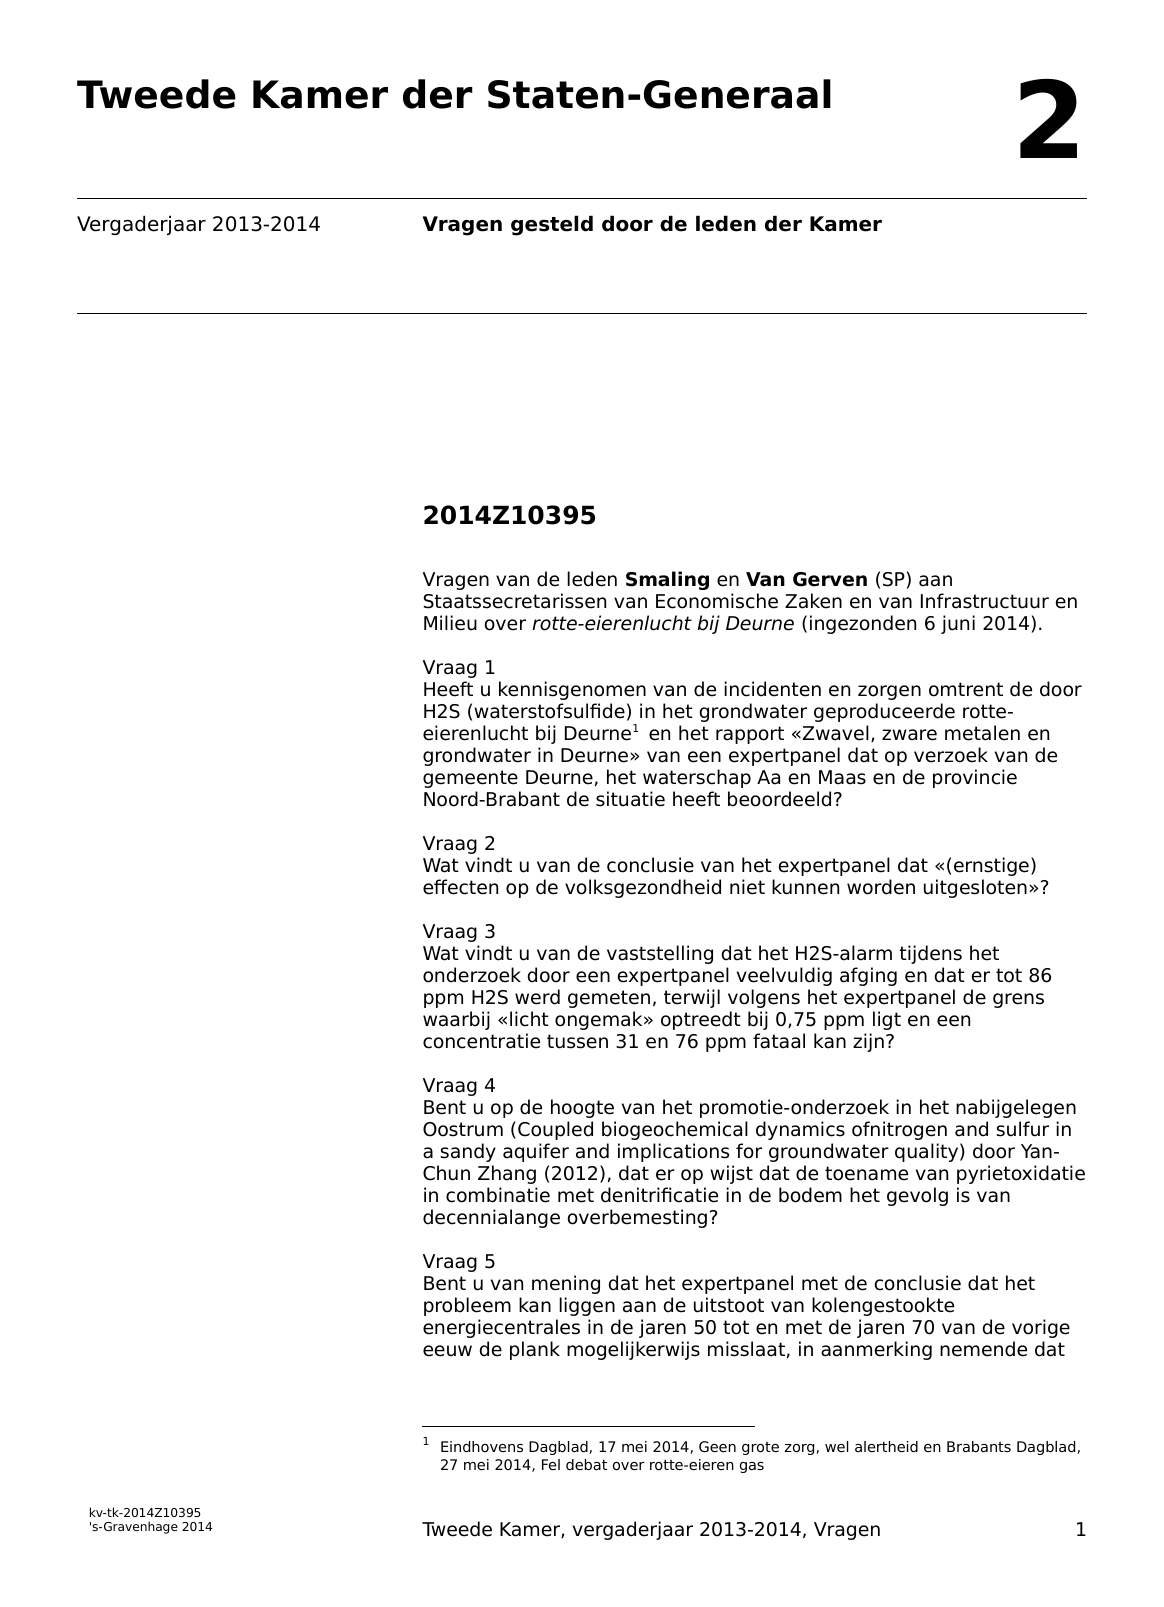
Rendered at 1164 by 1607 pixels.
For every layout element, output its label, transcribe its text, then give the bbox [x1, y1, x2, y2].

text Vraag 5 [422, 1251, 1087, 1273]
text Bent u op de hoogte van het promotie-onderzoek in het nabijgelegen Oostrum (Coupled biogeochemical dynamics ofnitrogen and sulfur in a sandy aquifer and implications for groundwater quality) door Yan-Chun Zhang (2012), dat er op wijst dat de toename van pyrietoxidatie in combinatie met denitrificatie in de bodem het gevolg is van decennialange overbemesting? [422, 1097, 1087, 1229]
table_header 2 [886, 59, 1087, 198]
text 's-Gravenhage 2014 [88, 1520, 323, 1534]
table_header Tweede Kamer der Staten-Generaal [77, 59, 886, 198]
text Vraag 4 [422, 1075, 1087, 1097]
text 2014Z10395 [422, 501, 1087, 531]
text kv-tk-2014Z10395 [88, 1506, 323, 1520]
text Bent u van mening dat het expertpanel met de conclusie dat het probleem kan liggen aan de uitstoot van kolengestookte energiecentrales in de jaren 50 tot en met de jaren 70 van de vorige eeuw de plank mogelijkerwijs misslaat, in aanmerking nemende dat [422, 1273, 1087, 1361]
text Vraag 2 [422, 833, 1087, 855]
text Vragen van de leden Smaling en Van Gerven (SP) aan Staatssecretarissen van Economische Zaken en van Infrastructuur en Milieu over rotte-eierenlucht bij Deurne (ingezonden 6 juni 2014). [422, 569, 1087, 635]
table_cell Vragen gesteld door de leden der Kamer [422, 199, 1087, 313]
text Wat vindt u van de conclusie van het expertpanel dat «(ernstige) effecten op de volksgezondheid niet kunnen worden uitgesloten»? [422, 855, 1087, 899]
text Heeft u kennisgenomen van de incidenten en zorgen omtrent de door H2S (waterstofsulfide) in het grondwater geproduceerde rotte-eierenlucht bij Deurne en het rapport «Zwavel, zware metalen en grondwater in Deurne» van een expertpanel dat op verzoek van de gemeente Deurne, het waterschap Aa en Maas en de provincie Noord-Brabant de situatie heeft beoordeeld? [422, 679, 1087, 811]
text Eindhovens Dagblad, 17 mei 2014, Geen grote zorg, wel alertheid en Brabants Dagblad, 27 mei 2014, Fel debat over rotte-eieren gas [422, 1435, 1087, 1474]
table_cell Vergaderjaar 2013-2014 [77, 199, 422, 313]
text Wat vindt u van de vaststelling dat het H2S-alarm tijdens het onderzoek door een expertpanel veelvuldig afging en dat er tot 86 ppm H2S werd gemeten, terwijl volgens het expertpanel de grens waarbij «licht ongemak» optreedt bij 0,75 ppm ligt en een concentratie tussen 31 en 76 ppm fataal kan zijn? [422, 943, 1087, 1053]
text Vraag 1 [422, 657, 1087, 679]
text Vraag 3 [422, 921, 1087, 943]
